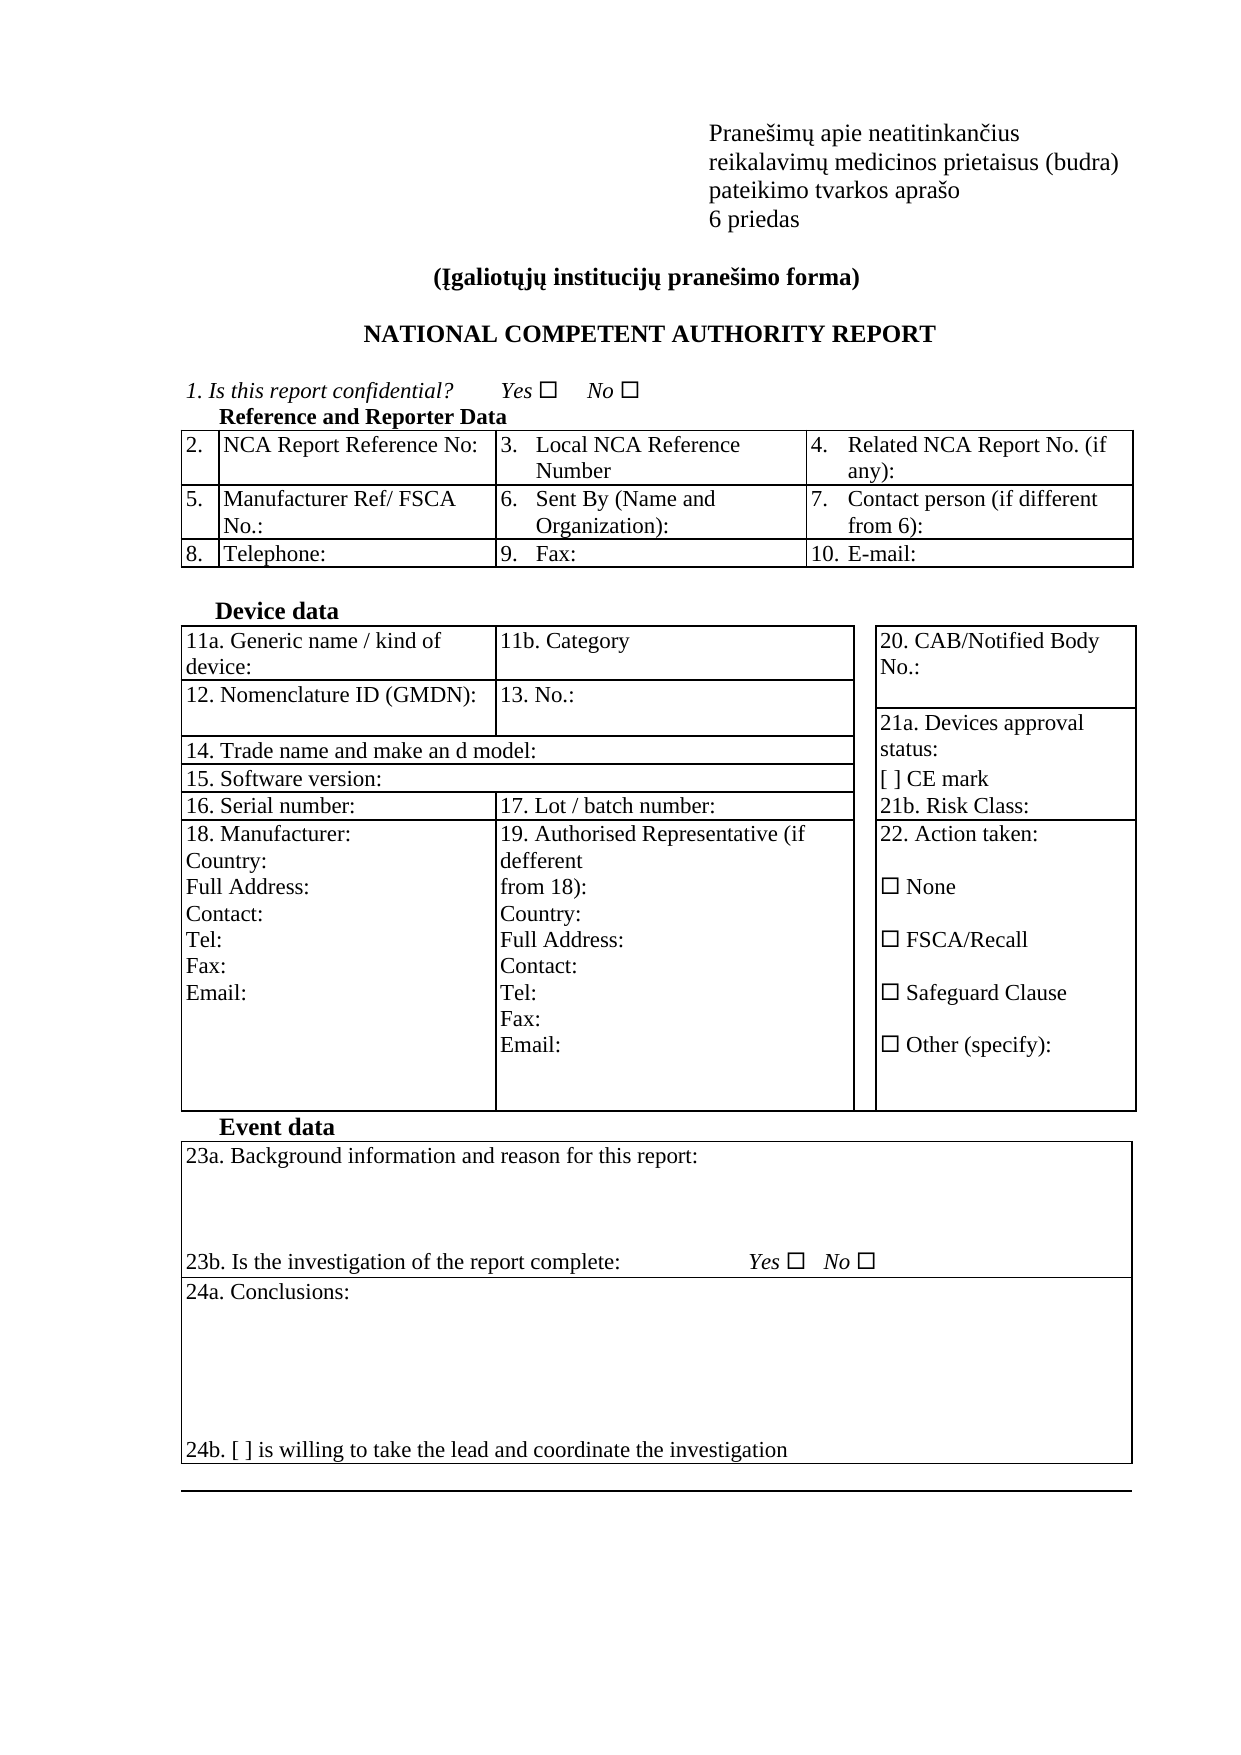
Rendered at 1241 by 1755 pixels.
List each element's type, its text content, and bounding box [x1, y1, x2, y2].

table_header Yes [] No [] [496, 377, 806, 403]
table_cell 24a. Conclusions: [182, 1278, 1131, 1436]
table_header [855, 625, 875, 679]
table_header 1. Is this report confidential? [181, 377, 496, 403]
table_cell 18. Manufacturer: Country: Full Address: Contact: Tel: Fax: Email: [182, 821, 495, 1110]
table_cell 8. [182, 540, 218, 566]
table_cell 19. Authorised Representative (if defferent from 18): Country: Full Address: Contact: Tel: Fax: Email: [497, 821, 853, 1110]
text reikalavimų medicinos prietaisus (budra) [177, 147, 1122, 176]
table_cell Contact person (if different from 6): [844, 486, 1132, 538]
text Pranešimų apie neatitinkančius [709, 118, 1122, 147]
table_cell 13. No.: [497, 681, 853, 735]
table_cell 15. Software version: [182, 765, 853, 791]
table_cell Sent By (Name and Organization): [531, 486, 806, 538]
table_cell [806, 403, 843, 429]
table_cell [855, 735, 875, 763]
table_cell [855, 679, 875, 707]
table_cell [855, 847, 875, 1110]
text (Įgaliotųjų institucijų pranešimo forma) [177, 262, 1122, 291]
table_cell 5. [182, 486, 218, 538]
table_cell [181, 1464, 1132, 1490]
text NATIONAL COMPETENT AUTHORITY REPORT [177, 319, 1122, 348]
table_cell [1132, 1112, 1136, 1141]
table_cell 12. Nomenclature ID (GMDN): [182, 681, 495, 735]
table_cell 16. Serial number: [182, 793, 495, 819]
table_cell 6. [497, 486, 531, 538]
text Device data [215, 596, 1122, 625]
table_header 11a. Generic name / kind of device: [182, 627, 495, 679]
table_cell [844, 403, 1133, 429]
table_header 20. CAB/Notified Body No.: [877, 627, 1135, 707]
table_cell Manufacturer Ref/ FSCA No.: [220, 486, 495, 538]
table_cell 21a. Devices approval status: [877, 709, 1135, 763]
table_cell Fax: [531, 540, 806, 566]
table_cell 4. [807, 431, 843, 484]
table_cell 14. Trade name and make an d model: [182, 737, 853, 763]
table_cell [855, 707, 875, 735]
table_cell [1132, 1463, 1136, 1490]
table_cell [855, 819, 875, 847]
table_cell NCA Report Reference No: [220, 431, 495, 484]
table_cell 23b. Is the investigation of the report complete: [182, 1248, 744, 1276]
table_cell 21b. Risk Class: [877, 791, 1135, 819]
table_cell Telephone: [220, 540, 495, 566]
text pateikimo tvarkos aprašo [177, 176, 1122, 204]
table_cell E-mail: [844, 540, 1132, 566]
table_cell [855, 791, 875, 819]
table_cell Event data [181, 1112, 1132, 1141]
table_cell 9. [497, 540, 531, 566]
table_cell 22. Action taken: [] None [] FSCA/Recall [] Safeguard Clause [] Other (specify): [877, 821, 1135, 1110]
table_cell 24b. [ ] is willing to take the lead and coordinate the investigation [182, 1436, 1131, 1462]
table_cell 23a. Background information and reason for this report: [182, 1142, 1131, 1248]
table_cell [855, 763, 875, 791]
table_cell [ ] CE mark [877, 763, 1135, 791]
table_cell 7. [807, 486, 843, 538]
table_cell 2. [182, 431, 218, 484]
table_cell 10. [807, 540, 843, 566]
table_cell Reference and Reporter Data [181, 403, 806, 429]
table_header [844, 377, 1133, 403]
table_cell 17. Lot / batch number: [497, 793, 853, 819]
table_header 11b. Category [497, 627, 853, 679]
table_header [806, 377, 843, 403]
table_cell 3. [497, 431, 531, 484]
table_cell Related NCA Report No. (if any): [844, 431, 1132, 484]
text 6 priedas [177, 204, 1122, 233]
table_cell Yes [] No [] [744, 1248, 1131, 1276]
table_cell Local NCA Reference Number [531, 431, 806, 484]
